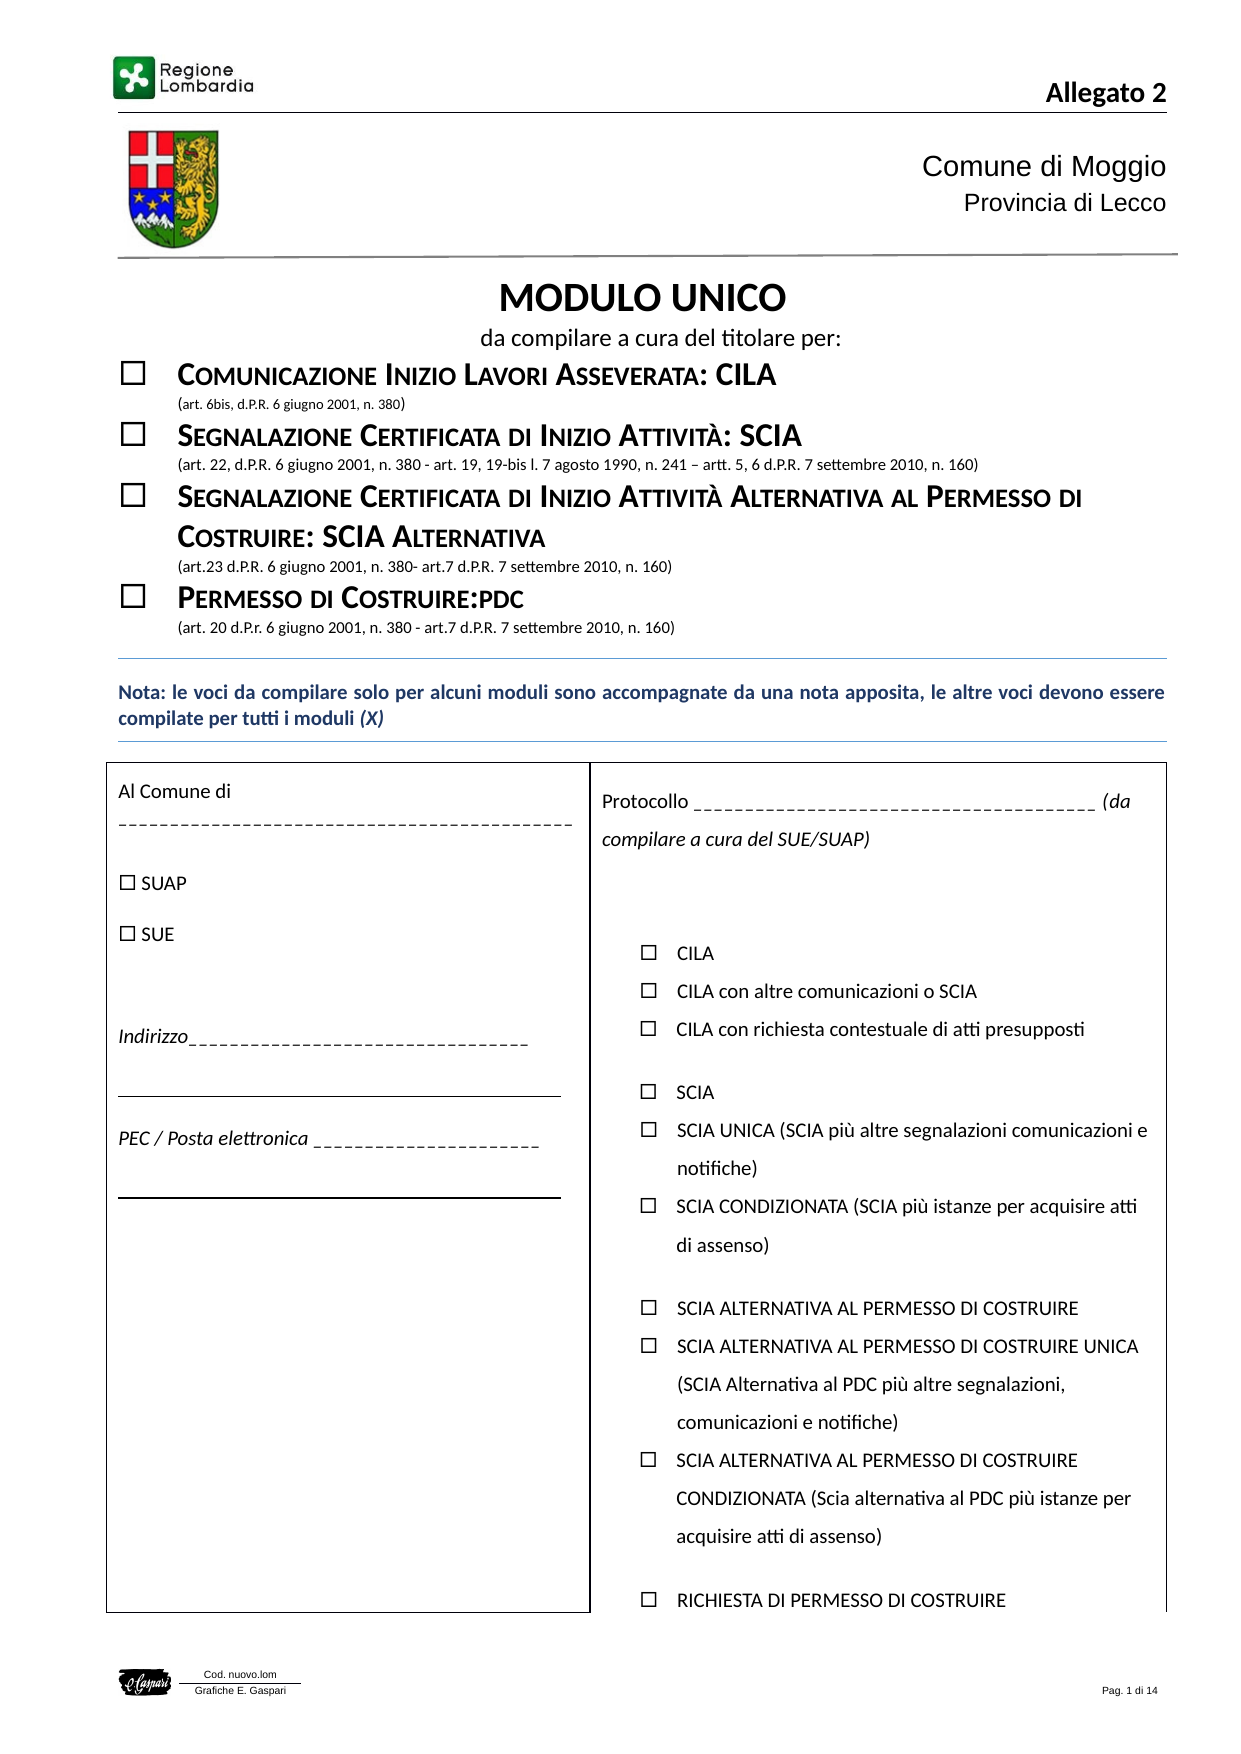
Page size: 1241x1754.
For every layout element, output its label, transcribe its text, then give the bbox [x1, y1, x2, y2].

picture [122, 123, 224, 255]
table_cell [107, 1252, 589, 1612]
table_header Al Comune di ____________________________________________ [107, 763, 589, 869]
text (art. 22, d.P.R. 6 giugno 2001, n. 380 - art. 19, 19-bis l. 7 agosto 1990, n. 241 – artt. 5, 6 d.P.R. 7 settembre 2010, n. 160) [177, 454, 1167, 474]
text Provincia di Lecco [224, 188, 1167, 216]
subtitle Permesso di Costruire:pdc [118, 576, 1167, 617]
text da compilare a cura del titolare per: [156, 322, 1167, 352]
table_cell  SUAP  SUE Indirizzo_________________________________ PEC / Posta elettronica ______________________ [107, 870, 589, 1252]
subtitle Segnalazione Certificata di Inizio Attività: SCIA [118, 413, 1167, 454]
text Comune di Moggio [224, 149, 1167, 183]
subtitle MODULO UNICO [118, 271, 1167, 322]
picture [118, 1668, 171, 1696]
text Nota: le voci da compilare solo per alcuni moduli sono accompagnate da una nota apposita, le altre voci devono essere compilate per tutti i moduli (X) [118, 659, 1167, 741]
subtitle Segnalazione Certificata di Inizio Attività Alternativa al Permesso di Costruire: SCIA Alternativa [118, 474, 1167, 556]
subtitle Comunicazione Inizio Lavori Asseverata: CILA [118, 352, 1167, 393]
text (art. 20 d.P.r. 6 giugno 2001, n. 380 - art.7 d.P.R. 7 settembre 2010, n. 160) [177, 617, 1167, 637]
text (art. 6bis, d.P.R. 6 giugno 2001, n. 380) [177, 393, 1167, 413]
picture [99, 43, 266, 112]
table_header Protocollo _______________________________________ (da compilare a cura del SUE/SUAP) CILA CILA con altre comunicazioni o SCIA CILA con richiesta contestuale di atti presupposti SCIA SCIA UNICA (SCIA più altre segnalazioni comunicazioni e notifiche) SCIA CONDIZIONATA (SCIA più istanze per acquisire atti di assenso) SCIA ALTERNATIVA AL PERMESSO DI COSTRUIRE SCIA ALTERNATIVA AL PERMESSO DI COSTRUIRE UNICA (SCIA Alternativa al PDC più altre segnalazioni, comunicazioni e notifiche) SCIA ALTERNATIVA AL PERMESSO DI COSTRUIRE CONDIZIONATA (Scia alternativa al PDC più istanze per acquisire atti di assenso) RICHIESTA DI PERMESSO DI COSTRUIRE [591, 763, 1166, 1612]
text (art.23 d.P.R. 6 giugno 2001, n. 380- art.7 d.P.R. 7 settembre 2010, n. 160) [177, 556, 1167, 576]
